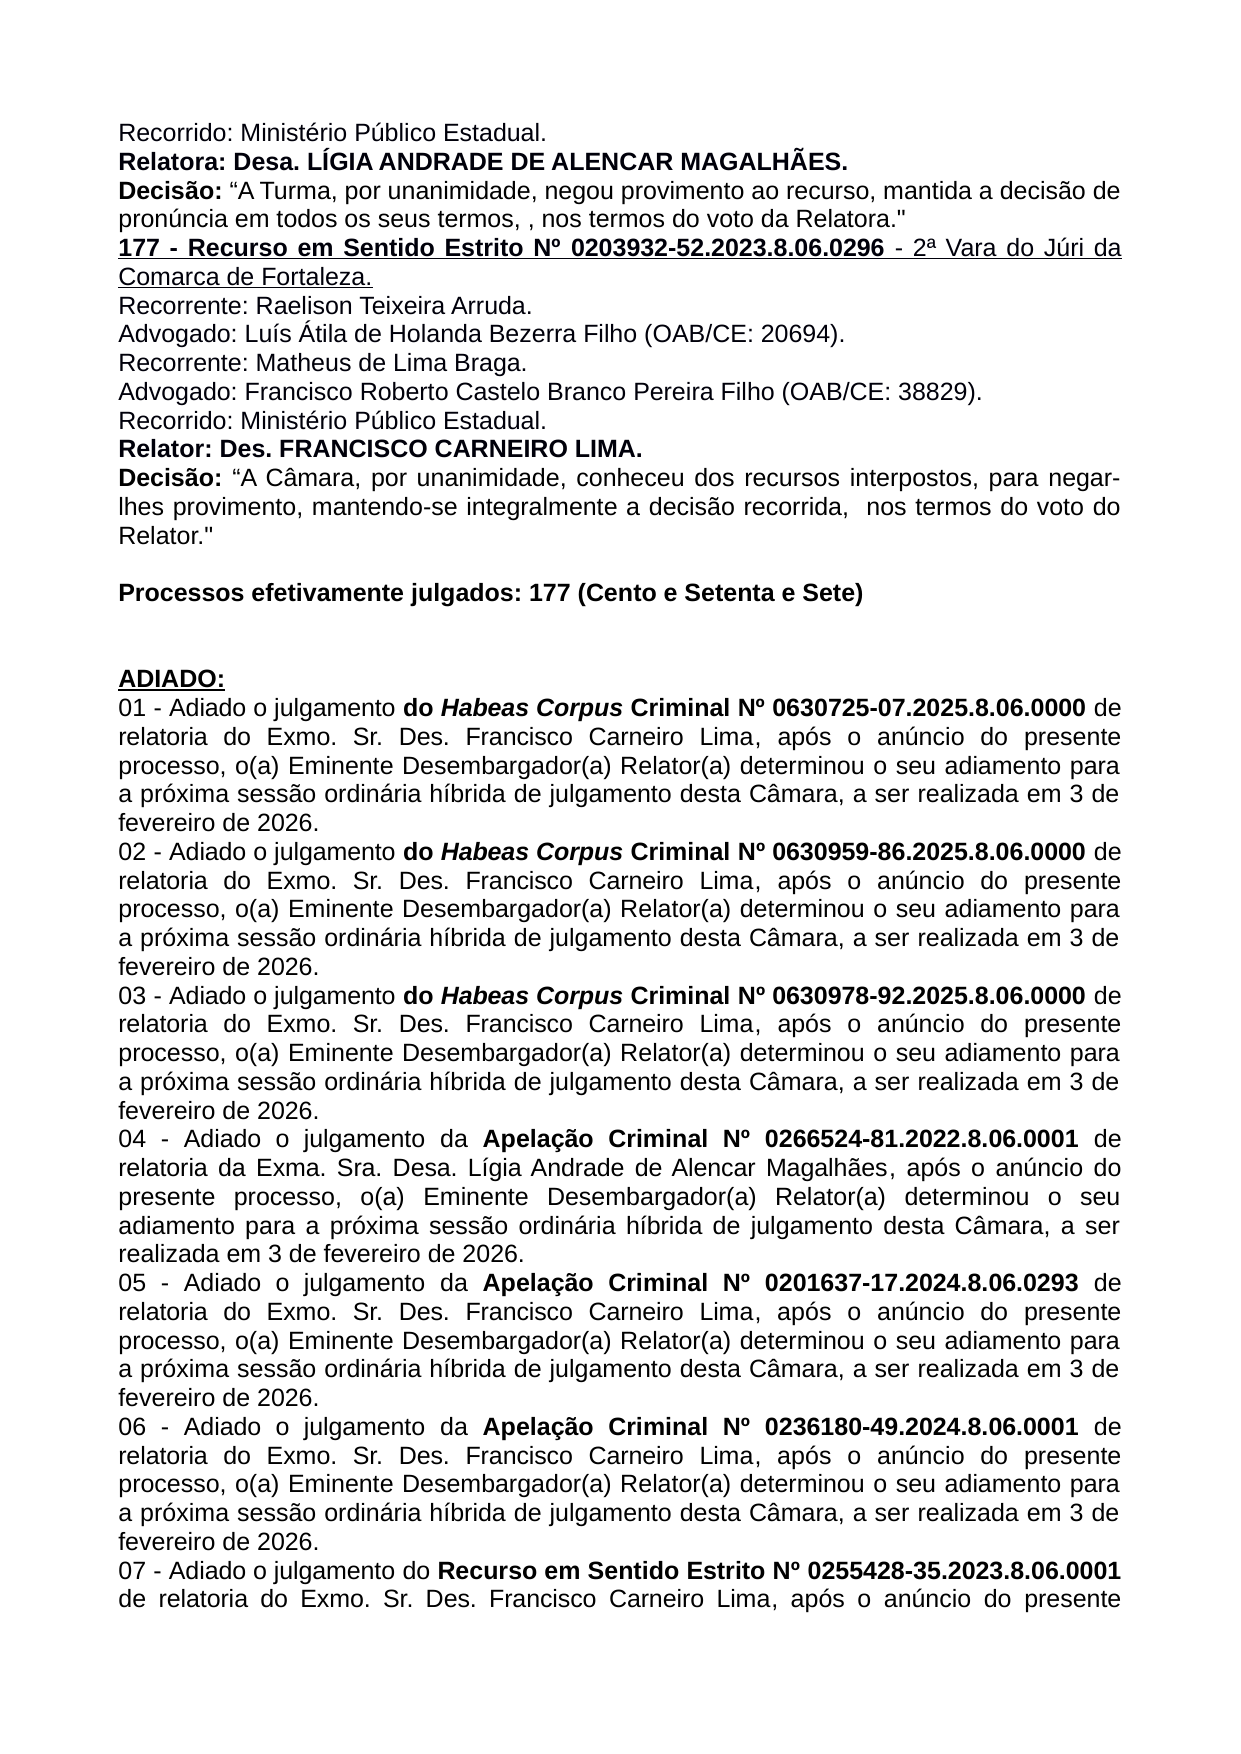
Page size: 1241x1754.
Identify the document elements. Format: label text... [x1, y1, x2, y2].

text Recorrente: Matheus de Lima Braga. [118, 348, 1122, 377]
text Comarca de Fortaleza. [118, 259, 1122, 291]
text Processos efetivamente julgados: 177 (Cento e Setenta e Sete) [118, 578, 1122, 607]
text 05 - Adiado o julgamento da Apelação Criminal Nº 0201637-17.2024.8.06.0293 de relatoria do Exmo. Sr. Des. Francisco Carneiro Lima, após o anúncio do presente processo, o(a) Eminente Desembargador(a) Relator(a) determinou o seu adiamento para a próxima sessão ordinária híbrida de julgamento desta Câmara, a ser realizada em 3 de fevereiro de 2026. [118, 1268, 1122, 1412]
text Relator: Des. FRANCISCO CARNEIRO LIMA. [118, 434, 1122, 463]
text Recorrido: Ministério Público Estadual. [118, 406, 1122, 434]
text ADIADO: [118, 664, 1122, 693]
text Recorrente: Raelison Teixeira Arruda. [118, 291, 1122, 319]
text 01 - Adiado o julgamento do Habeas Corpus Criminal Nº 0630725-07.2025.8.06.0000 de relatoria do Exmo. Sr. Des. Francisco Carneiro Lima, após o anúncio do presente processo, o(a) Eminente Desembargador(a) Relator(a) determinou o seu adiamento para a próxima sessão ordinária híbrida de julgamento desta Câmara, a ser realizada em 3 de fevereiro de 2026. [118, 693, 1122, 837]
text Decisão: “A Turma, por unanimidade, negou provimento ao recurso, mantida a decisão de pronúncia em todos os seus termos, , nos termos do voto da Relatora." [118, 176, 1122, 233]
text 06 - Adiado o julgamento da Apelação Criminal Nº 0236180-49.2024.8.06.0001 de relatoria do Exmo. Sr. Des. Francisco Carneiro Lima, após o anúncio do presente processo, o(a) Eminente Desembargador(a) Relator(a) determinou o seu adiamento para a próxima sessão ordinária híbrida de julgamento desta Câmara, a ser realizada em 3 de fevereiro de 2026. [118, 1412, 1122, 1556]
text 04 - Adiado o julgamento da Apelação Criminal Nº 0266524-81.2022.8.06.0001 de relatoria da Exma. Sra. Desa. Lígia Andrade de Alencar Magalhães, após o anúncio do presente processo, o(a) Eminente Desembargador(a) Relator(a) determinou o seu adiamento para a próxima sessão ordinária híbrida de julgamento desta Câmara, a ser realizada em 3 de fevereiro de 2026. [118, 1124, 1122, 1268]
text Relatora: Desa. LÍGIA ANDRADE DE ALENCAR MAGALHÃES. [118, 147, 1122, 176]
text 02 - Adiado o julgamento do Habeas Corpus Criminal Nº 0630959-86.2025.8.06.0000 de relatoria do Exmo. Sr. Des. Francisco Carneiro Lima, após o anúncio do presente processo, o(a) Eminente Desembargador(a) Relator(a) determinou o seu adiamento para a próxima sessão ordinária híbrida de julgamento desta Câmara, a ser realizada em 3 de fevereiro de 2026. [118, 837, 1122, 981]
text 07 - Adiado o julgamento do Recurso em Sentido Estrito Nº 0255428-35.2023.8.06.0001 de relatoria do Exmo. Sr. Des. Francisco Carneiro Lima, após o anúncio do presente [118, 1556, 1122, 1613]
text 03 - Adiado o julgamento do Habeas Corpus Criminal Nº 0630978-92.2025.8.06.0000 de relatoria do Exmo. Sr. Des. Francisco Carneiro Lima, após o anúncio do presente processo, o(a) Eminente Desembargador(a) Relator(a) determinou o seu adiamento para a próxima sessão ordinária híbrida de julgamento desta Câmara, a ser realizada em 3 de fevereiro de 2026. [118, 981, 1122, 1124]
text Decisão: “A Câmara, por unanimidade, conheceu dos recursos interpostos, para negar-lhes provimento, mantendo-se integralmente a decisão recorrida, nos termos do voto do Relator." [118, 463, 1122, 549]
text 177 - Recurso em Sentido Estrito Nº 0203932-52.2023.8.06.0296 - 2ª Vara do Júri da [118, 233, 1122, 258]
text Advogado: Luís Átila de Holanda Bezerra Filho (OAB/CE: 20694). [118, 319, 1122, 348]
text Advogado: Francisco Roberto Castelo Branco Pereira Filho (OAB/CE: 38829). [118, 377, 1122, 406]
text Recorrido: Ministério Público Estadual. [118, 118, 1122, 147]
